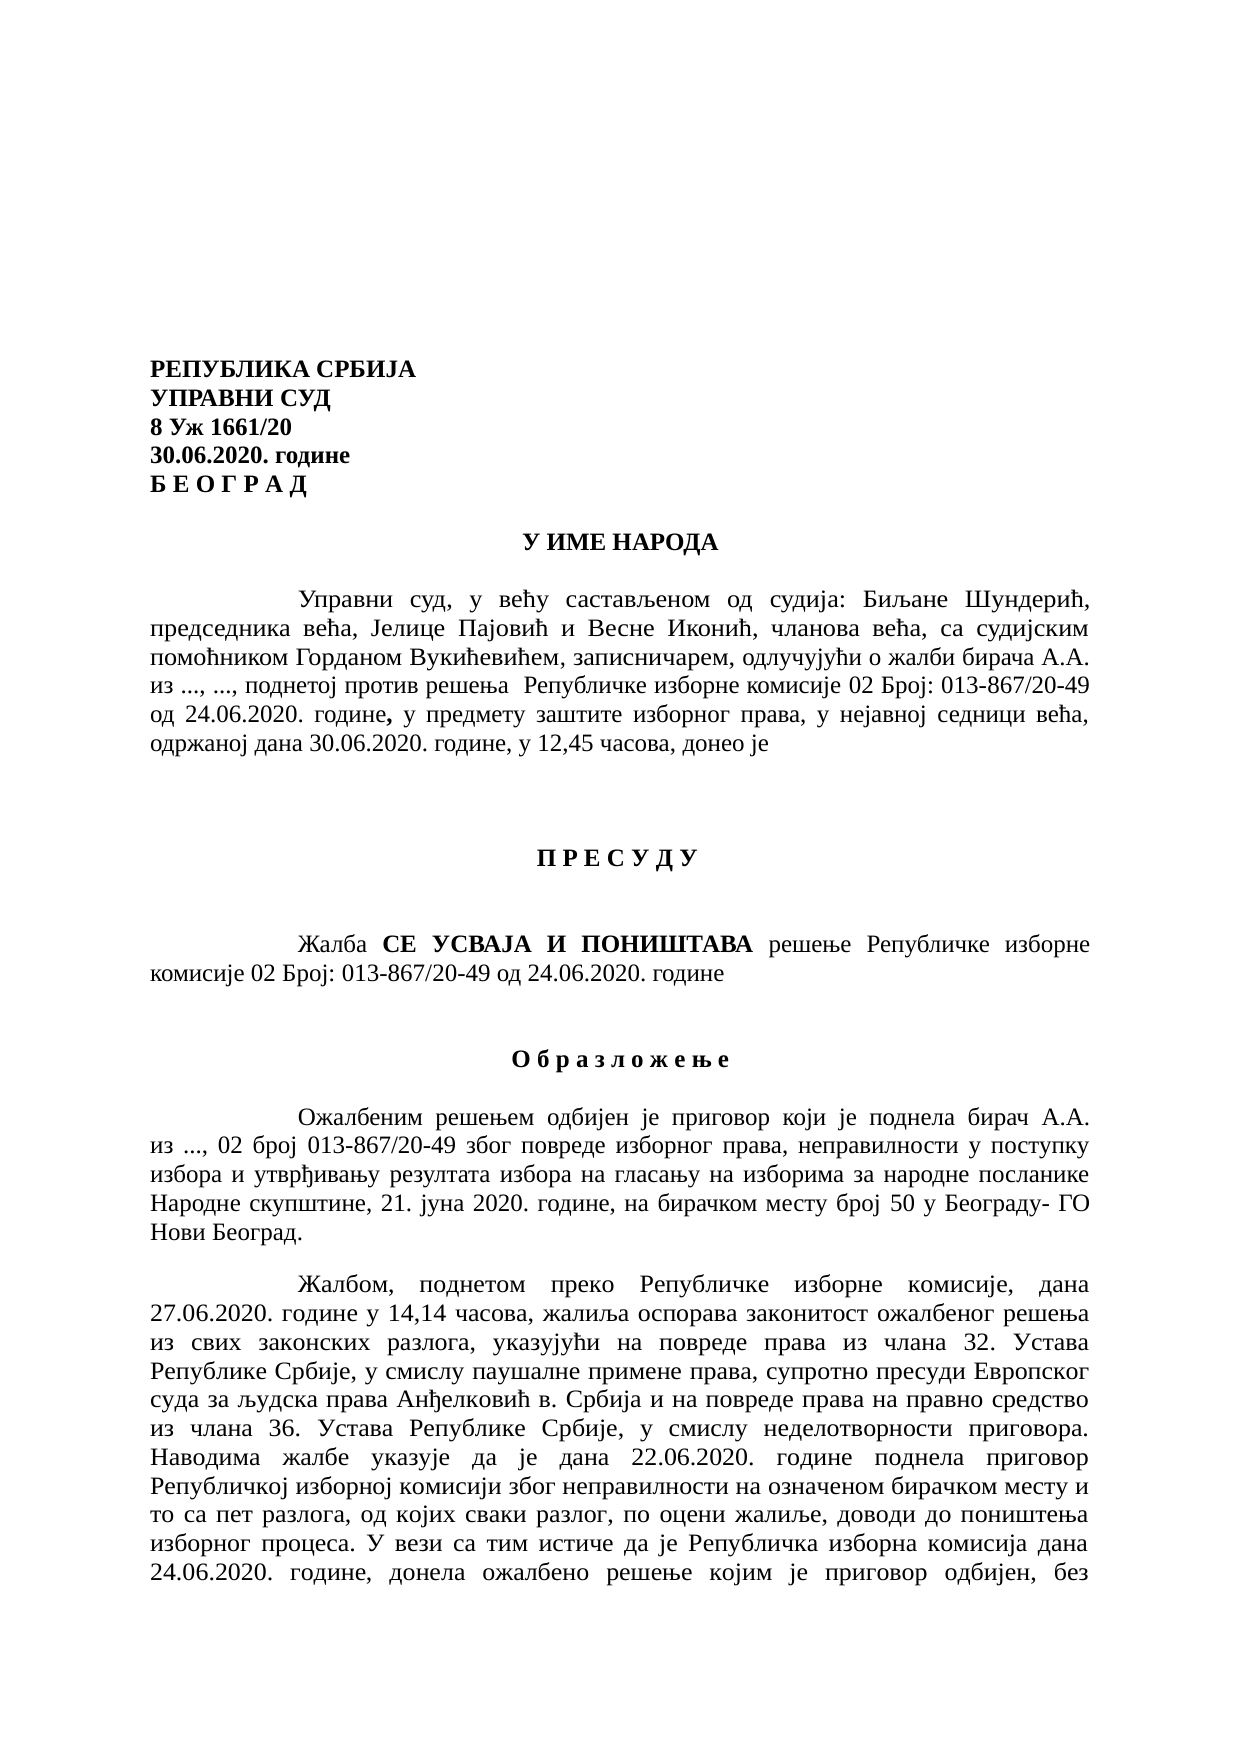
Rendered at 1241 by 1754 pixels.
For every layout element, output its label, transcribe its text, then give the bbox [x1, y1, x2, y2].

text Б Е О Г Р А Д [150, 469, 1090, 498]
text Управни суд, у већу састављеном од судија: Биљане Шундерић, председника већа, Јелице Пајовић и Весне Иконић, чланова већа, са судијским помоћником Горданом Вукићевићем, записничарем, одлучујући о жалби бирача А.А. из ..., ..., поднетој против решења Републичке изборне комисије 02 Број: 013-867/20-49 од 24.06.2020. године, у предмету заштите изборног права, у нејавној седници већа, одржаној дана 30.06.2020. године, у 12,45 часова, донео је [150, 584, 1090, 757]
text РЕПУБЛИКА СРБИЈА [150, 148, 1090, 383]
text УПРАВНИ СУД [150, 383, 1090, 412]
text Ожалбеним решењем одбијен је приговор који је поднела бирач А.А. из ..., 02 број 013-867/20-49 због повреде изборног права, неправилности у поступку избора и утврђивању резултата избора на гласању на изборима за народне посланике Народне скупштине, 21. јуна 2020. године, на бирачком месту број 50 у Београду- ГО Нови Београд. [150, 1102, 1090, 1245]
text П Р Е С У Д У [150, 843, 1090, 872]
text 30.06.2020. године [150, 440, 1090, 469]
text 8 Уж 1661/20 [150, 412, 1090, 440]
text Жалба СЕ УСВАЈА И ПОНИШТАВА решење Републичке изборне комисије 02 Број: 013-867/20-49 од 24.06.2020. године [150, 929, 1090, 987]
text У ИМЕ НАРОДА [150, 527, 1090, 555]
text Жалбом, поднетом преко Републичке изборне комисије, дана 27.06.2020. године у 14,14 часова, жалиља оспорава законитост ожалбеног решења из свих законских разлога, указујући на повреде права из члана 32. Устава Републике Србије, у смислу паушалне примене права, супротно пресуди Европског суда за људска права Анђелковић в. Србија и на повреде права на правно средство из члана 36. Устава Републике Србије, у смислу неделотворности приговора. Наводима жалбе указује да је дана 22.06.2020. године поднела приговор Републичкој изборној комисији због неправилности на означеном бирачком месту и то са пет разлога, од којих сваки разлог, по оцени жалиље, доводи до поништења изборног процеса. У вези са тим истиче да је Републичка изборна комисија дана 24.06.2020. године, донела ожалбено решење којим је приговор одбијен, без [150, 1269, 1090, 1586]
text О б р а з л о ж е њ е [150, 1044, 1090, 1073]
